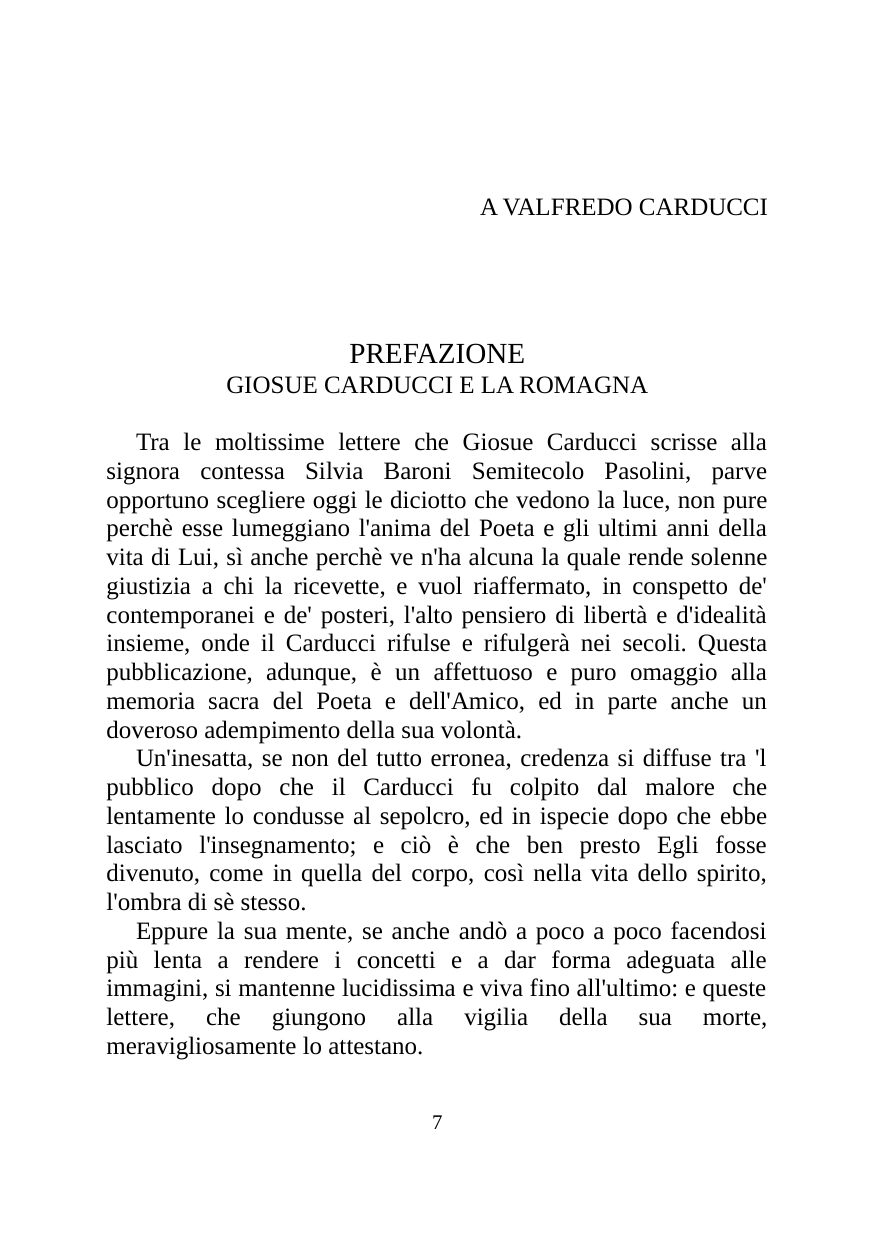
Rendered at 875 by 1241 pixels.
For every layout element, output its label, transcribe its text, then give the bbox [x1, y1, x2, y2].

text A VALFREDO CARDUCCI [106, 192, 768, 221]
text GIOSUE CARDUCCI E LA ROMAGNA [106, 370, 768, 398]
text PREFAZIONE [106, 336, 768, 370]
text Un'inesatta, se non del tutto erronea, credenza si diffuse tra 'l pubblico dopo che il Carducci fu colpito dal malore che lentamente lo condusse al sepolcro, ed in ispecie dopo che ebbe lasciato l'insegnamento; e ciò è che ben presto Egli fosse divenuto, come in quella del corpo, così nella vita dello spirito, l'ombra di sè stesso. [106, 743, 768, 916]
text Tra le moltissime lettere che Giosue Carducci scrisse alla signora contessa Silvia Baroni Semitecolo Pasolini, parve opportuno scegliere oggi le diciotto che vedono la luce, non pure perchè esse lumeggiano l'anima del Poeta e gli ultimi anni della vita di Lui, sì anche perchè ve n'ha alcuna la quale rende solenne giustizia a chi la ricevette, e vuol riaffermato, in conspetto de' contemporanei e de' posteri, l'alto pensiero di libertà e d'idealità insieme, onde il Carducci rifulse e rifulgerà nei secoli. Questa pubblicazione, adunque, è un affettuoso e puro omaggio alla memoria sacra del Poeta e dell'Amico, ed in parte anche un doveroso adempimento della sua volontà. [106, 427, 768, 743]
text Eppure la sua mente, se anche andò a poco a poco facendosi più lenta a rendere i concetti e a dar forma adeguata alle immagini, si mantenne lucidissima e viva fino all'ultimo: e queste lettere, che giungono alla vigilia della sua morte, meravigliosamente lo attestano. [106, 916, 768, 1060]
